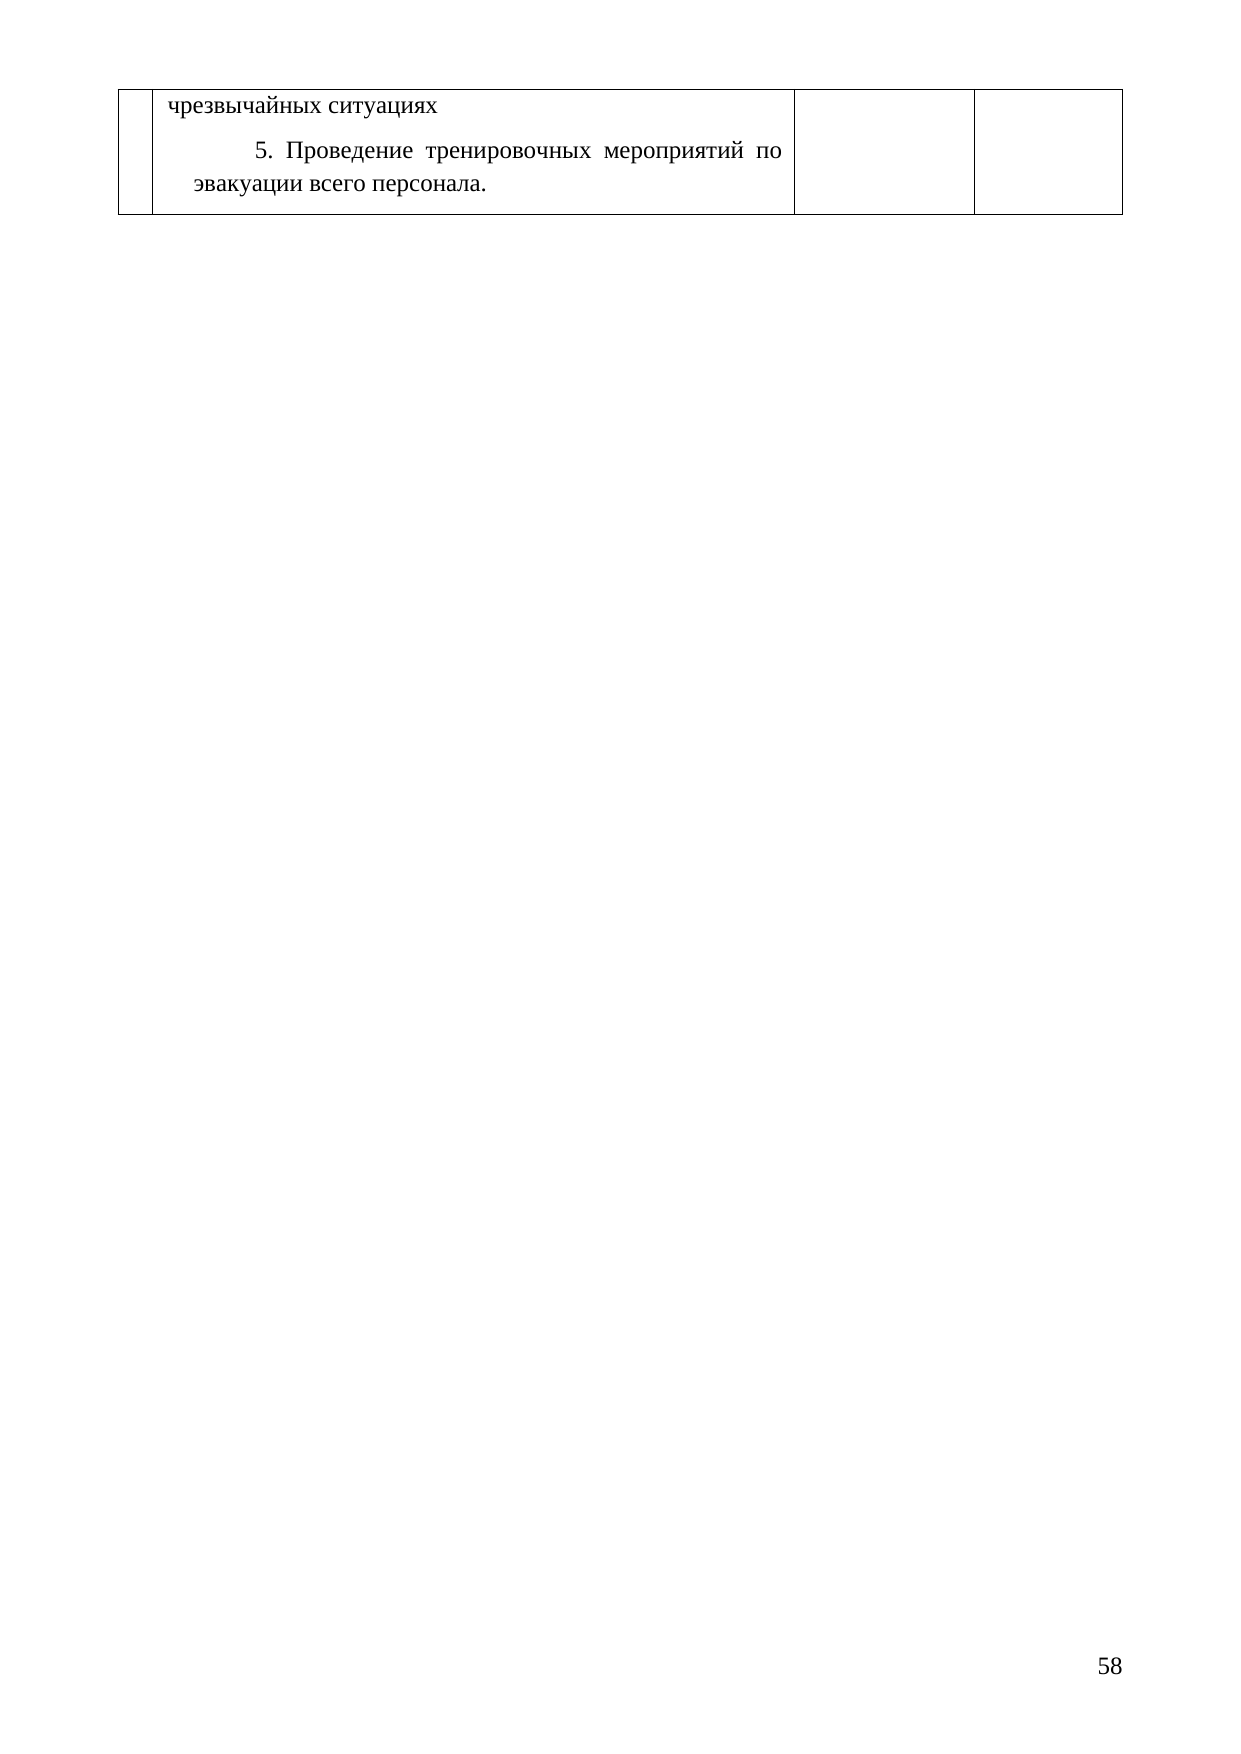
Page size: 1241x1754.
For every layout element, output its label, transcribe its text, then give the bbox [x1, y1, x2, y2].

table_cell [795, 90, 974, 214]
table_cell [975, 90, 1122, 214]
table_cell чрезвычайных ситуациях 5. Проведение тренировочных мероприятий по эвакуации всего персонала. [153, 90, 794, 214]
table_cell [119, 90, 152, 214]
